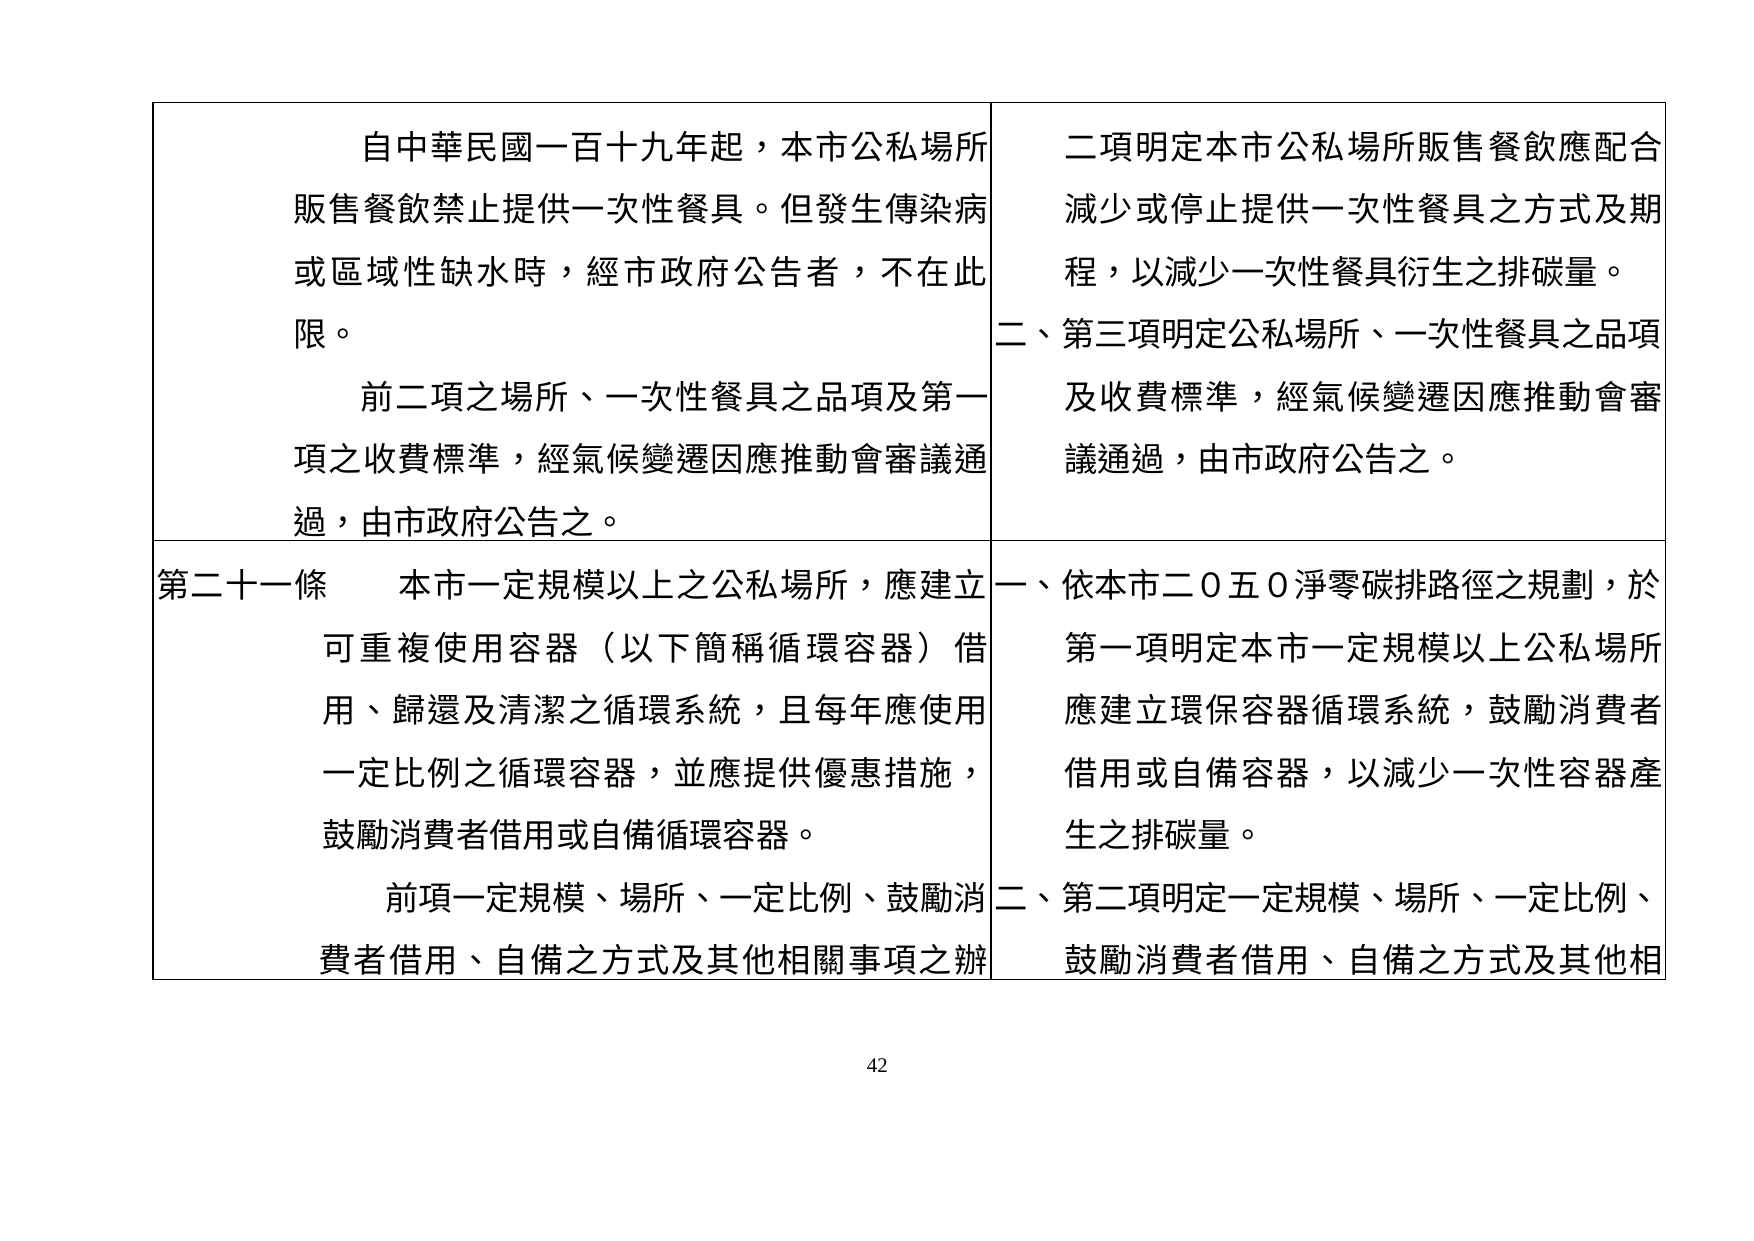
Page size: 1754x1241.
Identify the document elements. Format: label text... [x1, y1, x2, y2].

table_cell 自中華民國一百十九年起，本市公私場所販售餐飲禁止提供一次性餐具。但發生傳染病或區域性缺水時，經市政府公告者，不在此限。 前二項之場所、一次性餐具之品項及第一項之收費標準，經氣候變遷因應推動會審議通過，由市政府公告之。 [154, 103, 990, 540]
table_cell 一、依本市二０五０淨零碳排路徑之規劃，於第一項明定本市一定規模以上公私場所應建立環保容器循環系統，鼓勵消費者借用或自備容器，以減少一次性容器產生之排碳量。 二、第二項明定一定規模、場所、一定比例、鼓勵消費者借用、自備之方式及其他相 [992, 541, 1665, 979]
table_cell 第二十一條 本市一定規模以上之公私場所，應建立可重複使用容器（以下簡稱循環容器）借用、歸還及清潔之循環系統，且每年應使用一定比例之循環容器，並應提供優惠措施，鼓勵消費者借用或自備循環容器。 前項一定規模、場所、一定比例、鼓勵消費者借用、自備之方式及其他相關事項之辦 [154, 541, 990, 979]
table_cell 二項明定本市公私場所販售餐飲應配合減少或停止提供一次性餐具之方式及期程，以減少一次性餐具衍生之排碳量。 二、第三項明定公私場所、一次性餐具之品項及收費標準，經氣候變遷因應推動會審議通過，由市政府公告之。 [992, 103, 1665, 540]
